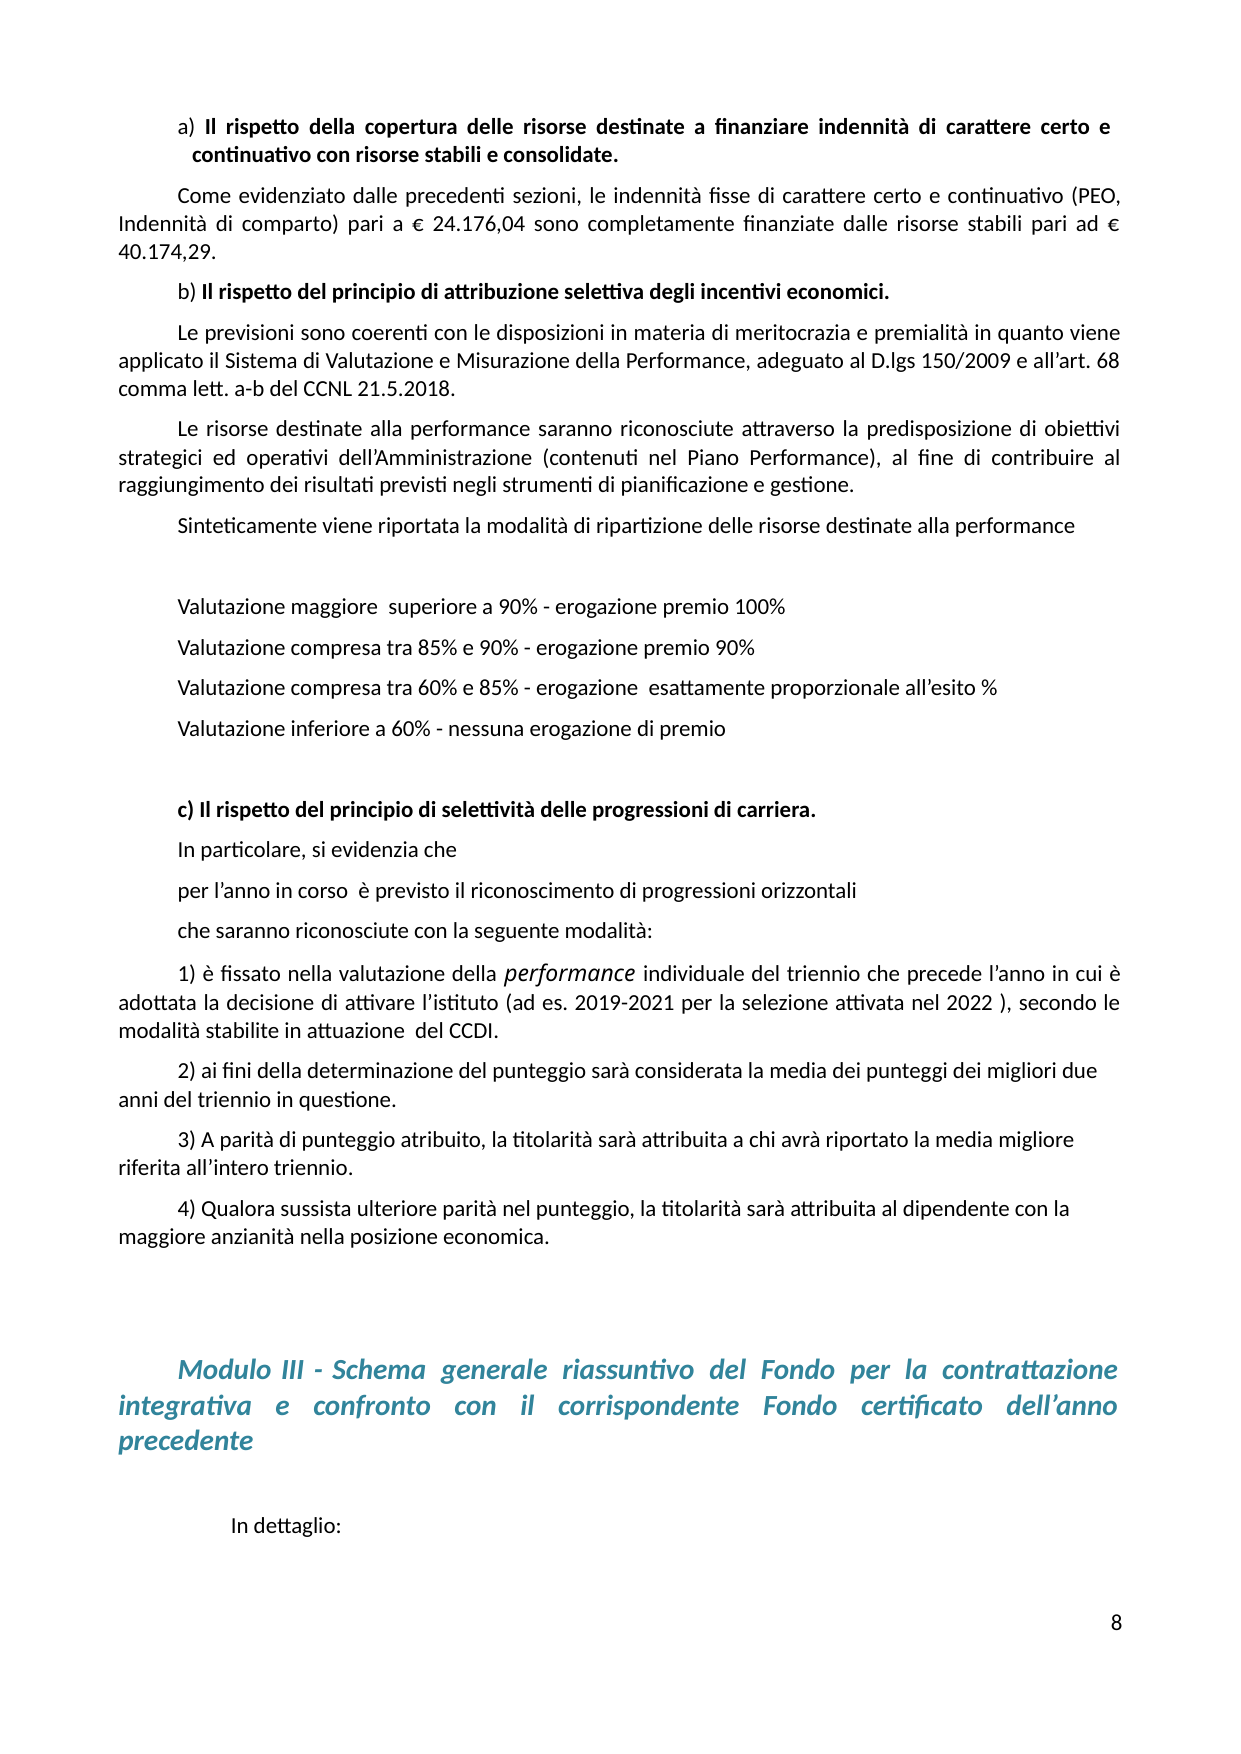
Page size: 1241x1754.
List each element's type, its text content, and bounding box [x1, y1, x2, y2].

text che saranno riconosciute con la seguente modalità: [118, 916, 1122, 944]
text Valutazione compresa tra 85% e 90% - erogazione premio 90% [118, 633, 1122, 661]
text b) Il rispetto del principio di attribuzione selettiva degli incentivi economici. [118, 277, 1122, 306]
text 3) A parità di punteggio atribuito, la titolarità sarà attribuita a chi avrà riportato la media migliore riferita all’intero triennio. [118, 1125, 1122, 1181]
text 2) ai fini della determinazione del punteggio sarà considerata la media dei punteggi dei migliori due anni del triennio in questione. [118, 1057, 1122, 1113]
text Le previsioni sono coerenti con le disposizioni in materia di meritocrazia e premialità in quanto viene applicato il Sistema di Valutazione e Misurazione della Performance, adeguato al D.lgs 150/2009 e all’art. 68 comma lett. a-b del CCNL 21.5.2018. [118, 318, 1122, 402]
text 1) è fissato nella valutazione della performance individuale del triennio che precede l’anno in cui è adottata la decisione di attivare l’istituto (ad es. 2019-2021 per la selezione attivata nel 2022 ), secondo le modalità stabilite in attuazione del CCDI. [118, 957, 1122, 1044]
text 4) Qualora sussista ulteriore parità nel punteggio, la titolarità sarà attribuita al dipendente con la maggiore anzianità nella posizione economica. [118, 1194, 1122, 1250]
text Sinteticamente viene riportata la modalità di ripartizione delle risorse destinate alla performance [118, 511, 1122, 539]
text Valutazione compresa tra 60% e 85% - erogazione esattamente proporzionale all’esito % [118, 673, 1122, 701]
text In dettaglio: [231, 1511, 1122, 1539]
text Valutazione inferiore a 60% - nessuna erogazione di premio [118, 714, 1122, 742]
text per l’anno in corso è previsto il riconoscimento di progressioni orizzontali [118, 876, 1122, 904]
text Come evidenziato dalle precedenti sezioni, le indennità fisse di carattere certo e continuativo (PEO, Indennità di comparto) pari a € 24.176,04 sono completamente finanziate dalle risorse stabili pari ad € 40.174,29. [118, 181, 1122, 265]
text Le risorse destinate alla performance saranno riconosciute attraverso la predisposizione di obiettivi strategici ed operativi dell’Amministrazione (contenuti nel Piano Performance), al fine di contribuire al raggiungimento dei risultati previsti negli strumenti di pianificazione e gestione. [118, 414, 1122, 499]
text c) Il rispetto del principio di selettività delle progressioni di carriera. [118, 795, 1122, 823]
text In particolare, si evidenzia che [118, 835, 1122, 863]
text a) Il rispetto della copertura delle risorse destinate a finanziare indennità di carattere certo e continuativo con risorse stabili e consolidate. [118, 112, 1122, 168]
text Valutazione maggiore superiore a 90% - erogazione premio 100% [118, 592, 1122, 620]
text Modulo III - Schema generale riassuntivo del Fondo per la contrattazione integrativa e confronto con il corrispondente Fondo certificato dell’anno precedente [118, 1351, 1122, 1458]
